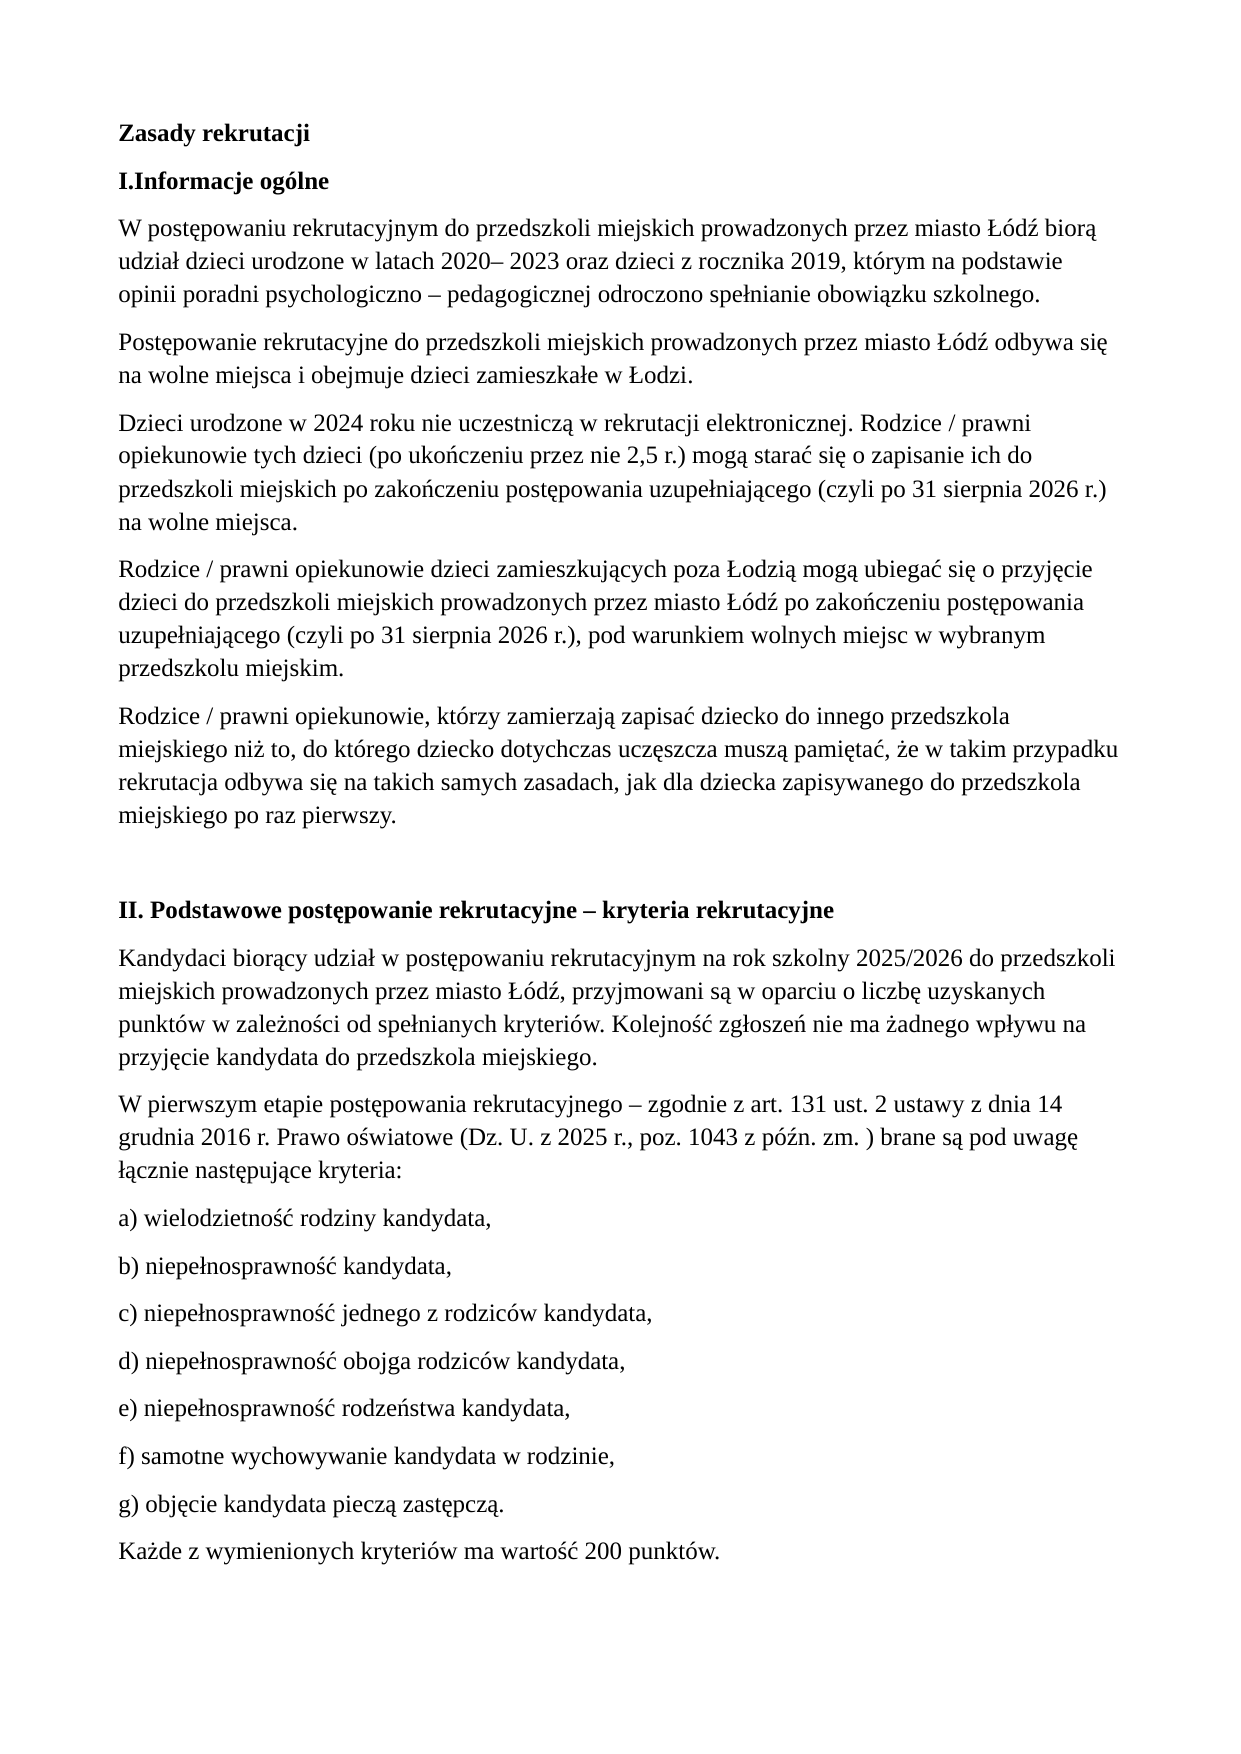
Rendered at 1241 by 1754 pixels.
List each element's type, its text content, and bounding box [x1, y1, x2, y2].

text I.Informacje ogólne [118, 166, 1122, 194]
text Rodzice / prawni opiekunowie dzieci zamieszkujących poza Łodzią mogą ubiegać się o przyjęcie dzieci do przedszkoli miejskich prowadzonych przez miasto Łódź po zakończeniu postępowania uzupełniającego (czyli po 31 sierpnia 2026 r.), pod warunkiem wolnych miejsc w wybranym przedszkolu miejskim. [118, 554, 1122, 682]
text W pierwszym etapie postępowania rekrutacyjnego – zgodnie z art. 131 ust. 2 ustawy z dnia 14 grudnia 2016 r. Prawo oświatowe (Dz. U. z 2025 r., poz. 1043 z późn. zm. ) brane są pod uwagę łącznie następujące kryteria: [118, 1089, 1122, 1184]
text d) niepełnosprawność obojga rodziców kandydata, [118, 1346, 1122, 1375]
text e) niepełnosprawność rodzeństwa kandydata, [118, 1393, 1122, 1422]
text Zasady rekrutacji [118, 118, 1122, 147]
text Postępowanie rekrutacyjne do przedszkoli miejskich prowadzonych przez miasto Łódź odbywa się na wolne miejsca i obejmuje dzieci zamieszkałe w Łodzi. [118, 327, 1122, 389]
text c) niepełnosprawność jednego z rodziców kandydata, [118, 1298, 1122, 1327]
text g) objęcie kandydata pieczą zastępczą. [118, 1489, 1122, 1517]
text b) niepełnosprawność kandydata, [118, 1251, 1122, 1279]
text II. Podstawowe postępowanie rekrutacyjne – kryteria rekrutacyjne [118, 895, 1122, 924]
text Dzieci urodzone w 2024 roku nie uczestniczą w rekrutacji elektronicznej. Rodzice / prawni opiekunowie tych dzieci (po ukończeniu przez nie 2,5 r.) mogą starać się o zapisanie ich do przedszkoli miejskich po zakończeniu postępowania uzupełniającego (czyli po 31 sierpnia 2026 r.) na wolne miejsca. [118, 408, 1122, 535]
text Każde z wymienionych kryteriów ma wartość 200 punktów. [118, 1536, 1122, 1565]
text f) samotne wychowywanie kandydata w rodzinie, [118, 1441, 1122, 1470]
text Kandydaci biorący udział w postępowaniu rekrutacyjnym na rok szkolny 2025/2026 do przedszkoli miejskich prowadzonych przez miasto Łódź, przyjmowani są w oparciu o liczbę uzyskanych punktów w zależności od spełnianych kryteriów. Kolejność zgłoszeń nie ma żadnego wpływu na przyjęcie kandydata do przedszkola miejskiego. [118, 943, 1122, 1071]
text Rodzice / prawni opiekunowie, którzy zamierzają zapisać dziecko do innego przedszkola miejskiego niż to, do którego dziecko dotychczas uczęszcza muszą pamiętać, że w takim przypadku rekrutacja odbywa się na takich samych zasadach, jak dla dziecka zapisywanego do przedszkola miejskiego po raz pierwszy. [118, 701, 1122, 829]
text a) wielodzietność rodziny kandydata, [118, 1203, 1122, 1232]
text W postępowaniu rekrutacyjnym do przedszkoli miejskich prowadzonych przez miasto Łódź biorą udział dzieci urodzone w latach 2020– 2023 oraz dzieci z rocznika 2019, którym na podstawie opinii poradni psychologiczno – pedagogicznej odroczono spełnianie obowiązku szkolnego. [118, 213, 1122, 308]
